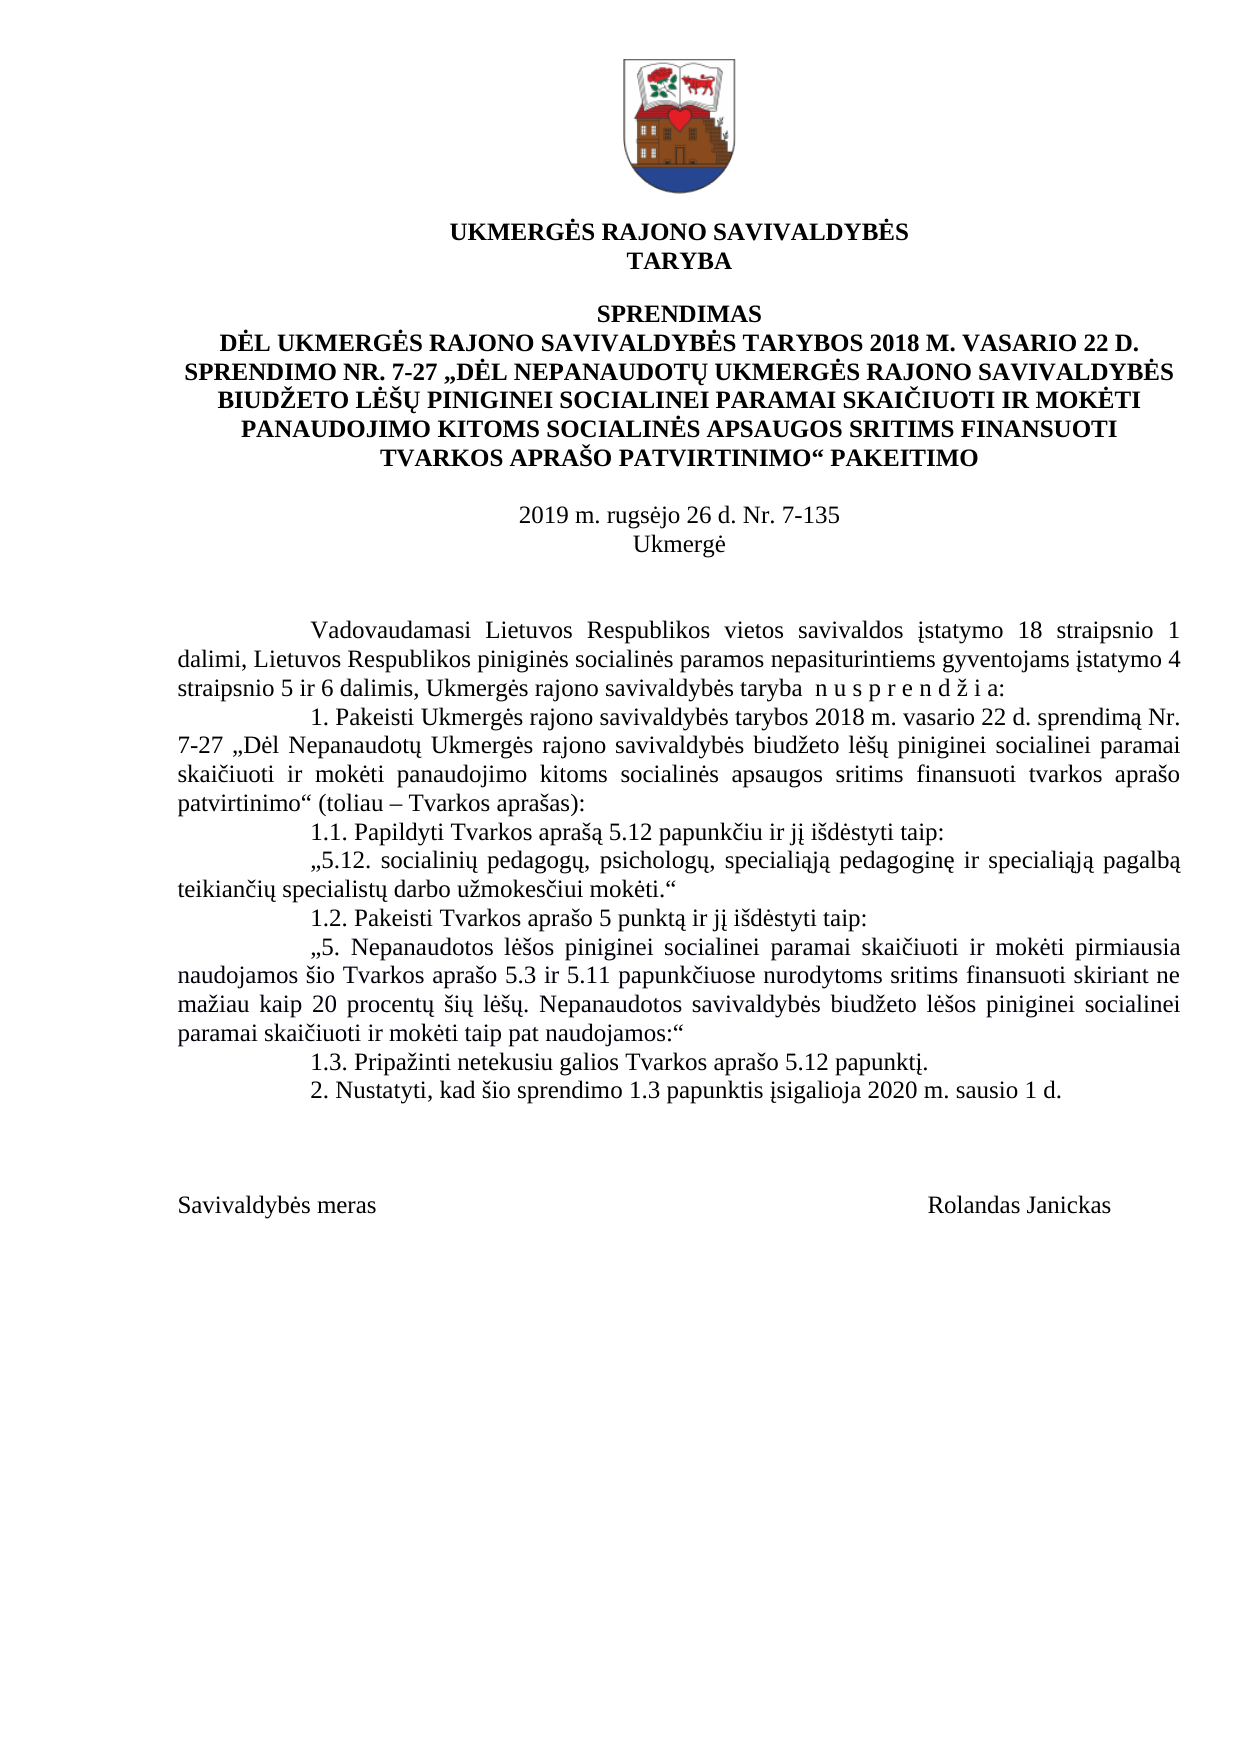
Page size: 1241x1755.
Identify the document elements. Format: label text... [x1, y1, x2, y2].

text 2019 m. rugsėjo 26 d. Nr. 7-135 [177, 500, 1181, 529]
text Vadovaudamasi Lietuvos Respublikos vietos savivaldos įstatymo 18 straipsnio 1 dalimi, Lietuvos Respublikos piniginės socialinės paramos nepasiturintiems gyventojams įstatymo 4 straipsnio 5 ir 6 dalimis, Ukmergės rajono savivaldybės taryba n u s p r e n d ž i a: [177, 615, 1181, 702]
text UKMERGĖS RAJONO SAVIVALDYBĖS [177, 217, 1181, 246]
text 1. Pakeisti Ukmergės rajono savivaldybės tarybos 2018 m. vasario 22 d. sprendimą Nr. 7-27 „Dėl Nepanaudotų Ukmergės rajono savivaldybės biudžeto lėšų piniginei socialinei paramai skaičiuoti ir mokėti panaudojimo kitoms socialinės apsaugos sritims finansuoti tvarkos aprašo patvirtinimo“ (toliau – Tvarkos aprašas): [177, 702, 1181, 817]
text 1.3. Pripažinti netekusiu galios Tvarkos aprašo 5.12 papunktį. [177, 1047, 1181, 1075]
text dėl UKMERGĖS RAJONO SAVIVALDYBĖS TARYBOS 2018 m. vasario 22 d. sprendimo Nr. 7-27 „DĖL NEPANAUDOTŲ uKMERGĖS RAJONO SAVIVALDYBĖS BIUDŽETO LĖŠŲ PINIGINEI SOCIALINEI PARAMAI SKAIČIUOTI IR MOKĖTI PANAUDOJIMO KITOMS SOCIALINĖS APSAUGOS SRITIMS FINANSUOTI TVARKOS APRAŠO PATVIRTINIMO“ PAKEITIMO [177, 328, 1181, 472]
text 1.2. Pakeisti Tvarkos aprašo 5 punktą ir jį išdėstyti taip: [177, 903, 1181, 932]
text SPRENDIMAS [177, 299, 1181, 328]
text 2. Nustatyti, kad šio sprendimo 1.3 papunktis įsigalioja 2020 m. sausio 1 d. [177, 1075, 1181, 1104]
text TARYBA [177, 246, 1181, 275]
text Ukmergė [177, 529, 1181, 558]
text „5.12. socialinių pedagogų, psichologų, specialiąją pedagoginę ir specialiąją pagalbą teikiančių specialistų darbo užmokesčiui mokėti.“ [177, 845, 1181, 903]
text Savivaldybės meras Rolandas Janickas [177, 1190, 1181, 1219]
text „5. Nepanaudotos lėšos piniginei socialinei paramai skaičiuoti ir mokėti pirmiausia naudojamos šio Tvarkos aprašo 5.3 ir 5.11 papunkčiuose nurodytoms sritims finansuoti skiriant ne mažiau kaip 20 procentų šių lėšų. Nepanaudotos savivaldybės biudžeto lėšos piniginei socialinei paramai skaičiuoti ir mokėti taip pat naudojamos:“ [177, 932, 1181, 1047]
text 1.1. Papildyti Tvarkos aprašą 5.12 papunkčiu ir jį išdėstyti taip: [177, 817, 1181, 845]
